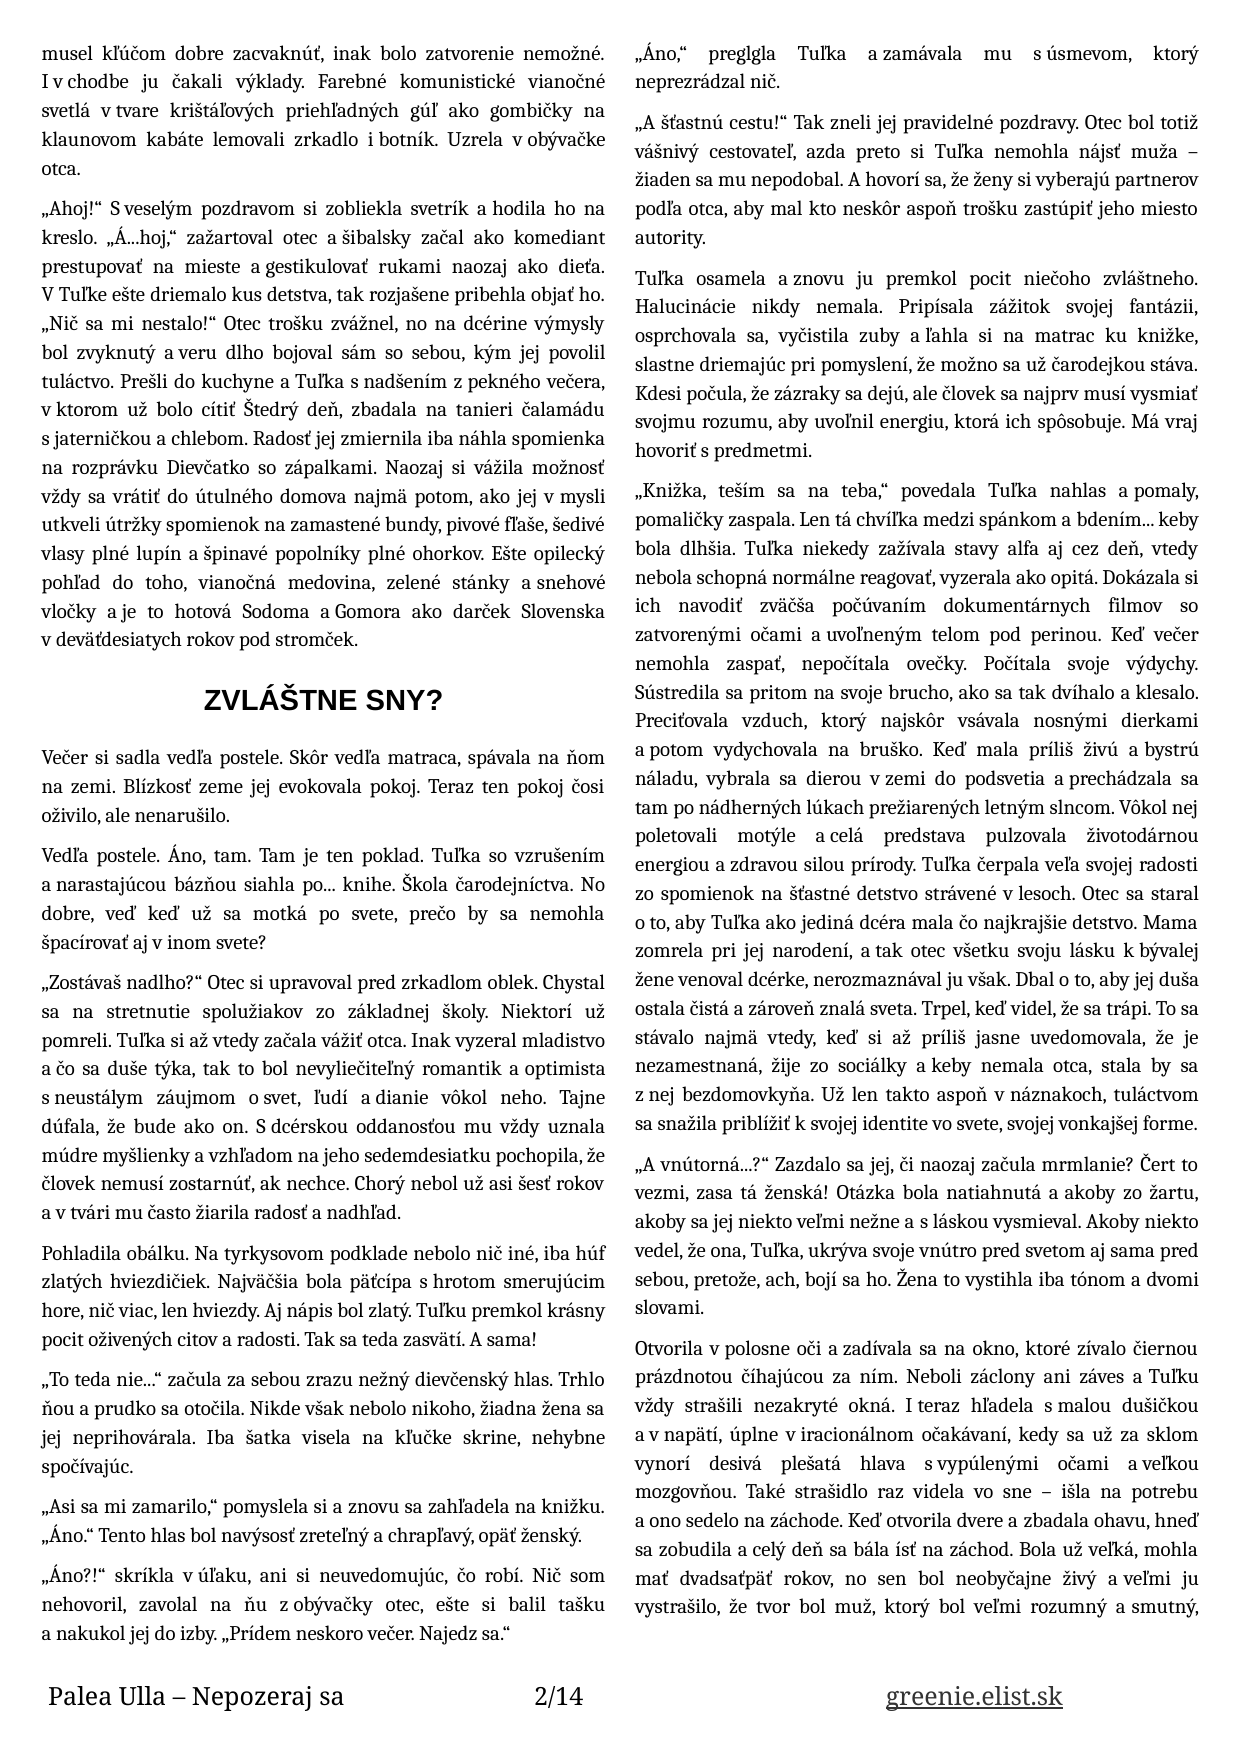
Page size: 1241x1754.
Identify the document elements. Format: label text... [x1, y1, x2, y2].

text „Áno?!“ skríkla v úľaku, ani si neuvedomujúc, čo robí. Nič som nehovoril, zavolal na ňu z obývačky otec, ešte si balil tašku a nakukol jej do izby. „Prídem neskoro večer. Najedz sa.“ [41, 1564, 605, 1646]
text Večer si sadla vedľa postele. Skôr vedľa matraca, spávala na ňom na zemi. Blízkosť zeme jej evokovala pokoj. Teraz ten pokoj čosi oživilo, ale nenarušilo. [41, 746, 605, 827]
text musel kľúčom dobre zacvaknúť, inak bolo zatvorenie nemožné. I v chodbe ju čakali výklady. Farebné komunistické vianočné svetlá v tvare krištáľových priehľadných gúľ ako gombičky na klaunovom kabáte lemovali zrkadlo i botník. Uzrela v obývačke otca. [41, 41, 605, 180]
text „Zostávaš nadlho?“ Otec si upravoval pred zrkadlom oblek. Chystal sa na stretnutie spolužiakov zo základnej školy. Niektorí už pomreli. Tuľka si až vtedy začala vážiť otca. Inak vyzeral mladistvo a čo sa duše týka, tak to bol nevyliečiteľný romantik a optimista s neustálym záujmom o svet, ľudí a dianie vôkol neho. Tajne dúfala, že bude ako on. S dcérskou oddanosťou mu vždy uznala múdre myšlienky a vzhľadom na jeho sedemdesiatku pochopila, že človek nemusí zostarnúť, ak nechce. Chorý nebol už asi šesť rokov a v tvári mu často žiarila radosť a nadhľad. [41, 971, 605, 1225]
text „Áno,“ preglgla Tuľka a zamávala mu s úsmevom, ktorý neprezrádzal nič. [635, 41, 1199, 94]
text „To teda nie...“ začula za sebou zrazu nežný dievčenský hlas. Trhlo ňou a prudko sa otočila. Nikde však nebolo nikoho, žiadna žena sa jej neprihovárala. Iba šatka visela na kľučke skrine, nehybne spočívajúc. [41, 1368, 605, 1478]
subtitle ZVLÁŠTNE SNY? [41, 683, 605, 717]
text „A šťastnú cestu!“ Tak zneli jej pravidelné pozdravy. Otec bol totiž vášnivý cestovateľ, azda preto si Tuľka nemohla nájsť muža – žiaden sa mu nepodobal. A hovorí sa, že ženy si vyberajú partnerov podľa otca, aby mal kto neskôr aspoň trošku zastúpiť jeho miesto autority. [635, 111, 1199, 249]
text Pohladila obálku. Na tyrkysovom podklade nebolo nič iné, iba húf zlatých hviezdičiek. Najväčšia bola päťcípa s hrotom smerujúcim hore, nič viac, len hviezdy. Aj nápis bol zlatý. Tuľku premkol krásny pocit oživených citov a radosti. Tak sa teda zasvätí. A sama! [41, 1241, 605, 1352]
text „A vnútorná...?“ Zazdalo sa jej, či naozaj začula mrmlanie? Čert to vezmi, zasa tá ženská! Otázka bola natiahnutá a akoby zo žartu, akoby sa jej niekto veľmi nežne a s láskou vysmieval. Akoby niekto vedel, že ona, Tuľka, ukrýva svoje vnútro pred svetom aj sama pred sebou, pretože, ach, bojí sa ho. Žena to vystihla iba tónom a dvomi slovami. [635, 1152, 1199, 1320]
text „Ahoj!“ S veselým pozdravom si zobliekla svetrík a hodila ho na kreslo. „Á...hoj,“ zažartoval otec a šibalsky začal ako komediant prestupovať na mieste a gestikulovať rukami naozaj ako dieťa. V Tuľke ešte driemalo kus detstva, tak rozjašene pribehla objať ho. „Nič sa mi nestalo!“ Otec trošku zvážnel, no na dcérine výmysly bol zvyknutý a veru dlho bojoval sám so sebou, kým jej povolil tuláctvo. Prešli do kuchyne a Tuľka s nadšením z pekného večera, v ktorom už bolo cítiť Štedrý deň, zbadala na tanieri čalamádu s jaterničkou a chlebom. Radosť jej zmiernila iba náhla spomienka na rozprávku Dievčatko so zápalkami. Naozaj si vážila možnosť vždy sa vrátiť do útulného domova najmä potom, ako jej v mysli utkveli útržky spomienok na zamastené bundy, pivové fľaše, šedivé vlasy plné lupín a špinavé popolníky plné ohorkov. Ešte opilecký pohľad do toho, vianočná medovina, zelené stánky a snehové vločky a je to hotová Sodoma a Gomora ako darček Slovenska v deväťdesiatych rokov pod stromček. [41, 197, 605, 652]
text Otvorila v polosne oči a zadívala sa na okno, ktoré zívalo čiernou prázdnotou číhajúcou za ním. Neboli záclony ani záves a Tuľku vždy strašili nezakryté okná. I teraz hľadela s malou dušičkou a v napätí, úplne v iracionálnom očakávaní, kedy sa už za sklom vynorí desivá plešatá hlava s vypúlenými očami a veľkou mozgovňou. Také strašidlo raz videla vo sne – išla na potrebu a ono sedelo na záchode. Keď otvorila dvere a zbadala ohavu, hneď sa zobudila a celý deň sa bála ísť na záchod. Bola už veľká, mohla mať dvadsaťpäť rokov, no sen bol neobyčajne živý a veľmi ju vystrašilo, že tvor bol muž, ktorý bol veľmi rozumný a smutný, [635, 1336, 1199, 1619]
text „Knižka, teším sa na teba,“ povedala Tuľka nahlas a pomaly, pomaličky zaspala. Len tá chvíľka medzi spánkom a bdením... keby bola dlhšia. Tuľka niekedy zažívala stavy alfa aj cez deň, vtedy nebola schopná normálne reagovať, vyzerala ako opitá. Dokázala si ich navodiť zväčša počúvaním dokumentárnych filmov so zatvorenými očami a uvoľneným telom pod perinou. Keď večer nemohla zaspať, nepočítala ovečky. Počítala svoje výdychy. Sústredila sa pritom na svoje brucho, ako sa tak dvíhalo a klesalo. Preciťovala vzduch, ktorý najskôr vsávala nosnými dierkami a potom vydychovala na bruško. Keď mala príliš živú a bystrú náladu, vybrala sa dierou v zemi do podsvetia a prechádzala sa tam po nádherných lúkach prežiarených letným slncom. Vôkol nej poletovali motýle a celá predstava pulzovala životodárnou energiou a zdravou silou prírody. Tuľka čerpala veľa svojej radosti zo spomienok na šťastné detstvo strávené v lesoch. Otec sa staral o to, aby Tuľka ako jediná dcéra mala čo najkrajšie detstvo. Mama zomrela pri jej narodení, a tak otec všetku svoju lásku k bývalej žene venoval dcérke, nerozmaznával ju však. Dbal o to, aby jej duša ostala čistá a zároveň znalá sveta. Trpel, keď videl, že sa trápi. To sa stávalo najmä vtedy, keď si až príliš jasne uvedomovala, že je nezamestnaná, žije zo sociálky a keby nemala otca, stala by sa z nej bezdomovkyňa. Už len takto aspoň v náznakoch, tuláctvom sa snažila priblížiť k svojej identite vo svete, svojej vonkajšej forme. [635, 479, 1199, 1136]
text „Asi sa mi zamarilo,“ pomyslela si a znovu sa zahľadela na knižku. „Áno.“ Tento hlas bol navýsosť zreteľný a chrapľavý, opäť ženský. [41, 1495, 605, 1548]
text Tuľka osamela a znovu ju premkol pocit niečoho zvláštneho. Halucinácie nikdy nemala. Pripísala zážitok svojej fantázii, osprchovala sa, vyčistila zuby a ľahla si na matrac ku knižke, slastne driemajúc pri pomyslení, že možno sa už čarodejkou stáva. Kdesi počula, že zázraky sa dejú, ale človek sa najprv musí vysmiať svojmu rozumu, aby uvoľnil energiu, ktorá ich spôsobuje. Má vraj hovoriť s predmetmi. [635, 266, 1199, 463]
text Vedľa postele. Áno, tam. Tam je ten poklad. Tuľka so vzrušením a narastajúcou bázňou siahla po... knihe. Škola čarodejníctva. No dobre, veď keď už sa motká po svete, prečo by sa nemohla špacírovať aj v inom svete? [41, 844, 605, 954]
